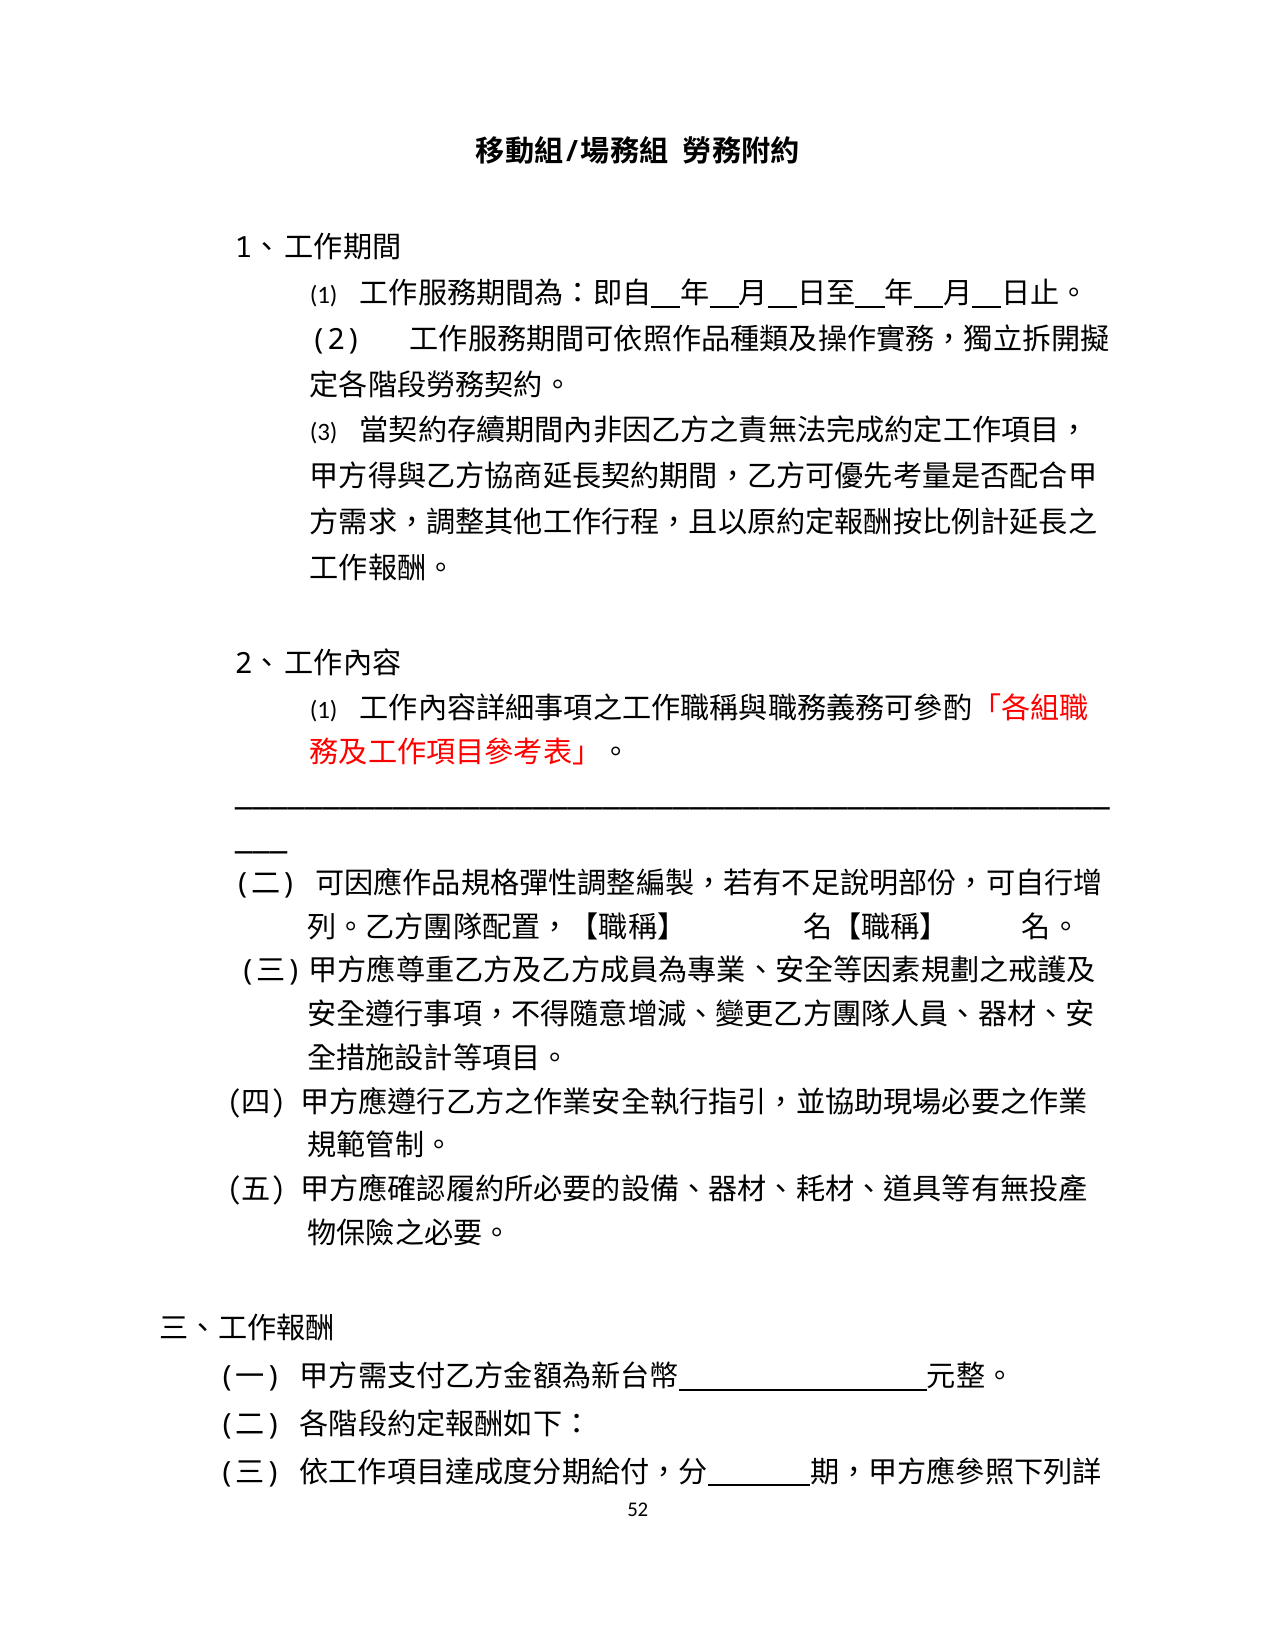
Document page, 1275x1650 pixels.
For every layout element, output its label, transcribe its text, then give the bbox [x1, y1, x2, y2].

list 工作期間 [234, 219, 1116, 267]
list 工作內容 [234, 635, 1116, 683]
text (三) 依工作項目達成度分期給付，分 期，甲方應參照下列詳 [218, 1444, 1116, 1492]
text (五) 甲方應確認履約所必要的設備、器材、耗材、道具等有無投產物保險之必要。 [227, 1164, 1116, 1252]
text _____________________________________________________ [234, 771, 1116, 858]
text (一) 甲方需支付乙方金額為新台幣 元整。 [159, 1348, 1116, 1396]
text (三) 甲方應尊重乙方及乙方成員為專業、安全等因素規劃之戒護及安全遵行事項，不得隨意增減、變更乙方團隊人員、器材、安全措施設計等項目。 [238, 946, 1116, 1077]
text (四) 甲方應遵行乙方之作業安全執行指引，並協助現場必要之作業規範管制。 [227, 1077, 1116, 1164]
text (二) 可因應作品規格彈性調整編製，若有不足說明部份，可自行增列。乙方團隊配置，【職稱】 名【職稱】 名。 [233, 858, 1116, 946]
text 移動組/場務組 勞務附約 [159, 123, 1116, 171]
list 工作內容詳細事項之工作職稱與職務義務可參酌「各組職務及工作項目參考表」。 [309, 683, 1116, 771]
list 當契約存續期間內非因乙方之責無法完成約定工作項目，甲方得與乙方協商延長契約期間，乙方可優先考量是否配合甲方需求，調整其他工作行程，且以原約定報酬按比例計延長之工作報酬。 [309, 404, 1116, 587]
list 工作服務期間為：即自 年 月 日至 年 月 日止。 [309, 267, 1116, 312]
text 三、工作報酬 [159, 1300, 1116, 1348]
text (二) 各階段約定報酬如下： [159, 1396, 1116, 1444]
list 工作服務期間可依照作品種類及操作實務，獨立拆開擬定各階段勞務契約。 [309, 312, 1116, 404]
